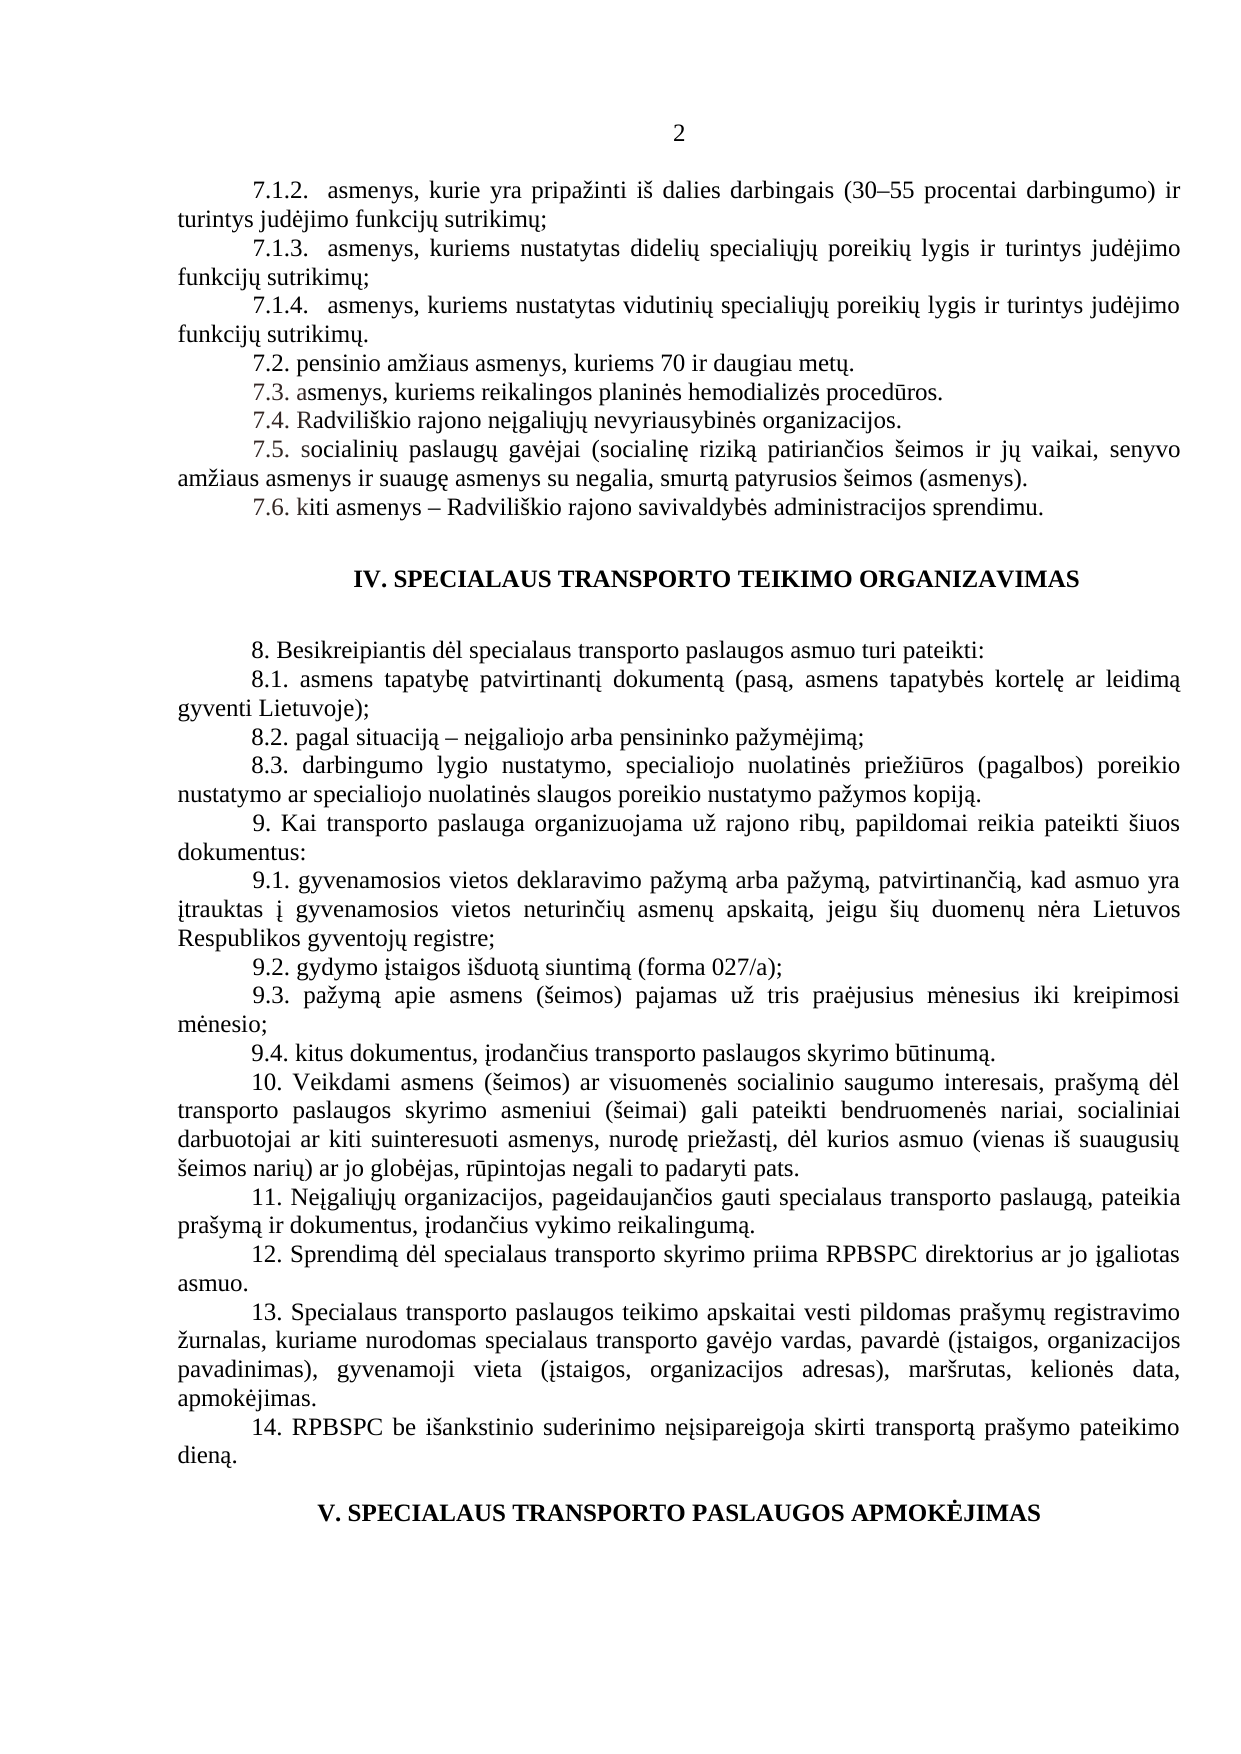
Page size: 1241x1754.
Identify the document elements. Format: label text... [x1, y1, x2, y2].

text 8.3. darbingumo lygio nustatymo, specialiojo nuolatinės priežiūros (pagalbos) poreikio nustatymo ar specialiojo nuolatinės slaugos poreikio nustatymo pažymos kopiją. [177, 751, 1181, 808]
text 7.2. pensinio amžiaus asmenys, kuriems 70 ir daugiau metų. [177, 348, 1181, 377]
text 8.1. asmens tapatybę patvirtinantį dokumentą (pasą, asmens tapatybės kortelę ar leidimą gyventi Lietuvoje); [177, 664, 1181, 722]
text 14. RPBSPC be išankstinio suderinimo neįsipareigoja skirti transportą prašymo pateikimo dieną. [177, 1412, 1181, 1469]
text 11. Neįgaliųjų organizacijos, pageidaujančios gauti specialaus transporto paslaugą, pateikia prašymą ir dokumentus, įrodančius vykimo reikalingumą. [177, 1182, 1181, 1239]
text 9.4. kitus dokumentus, įrodančius transporto paslaugos skyrimo būtinumą. [177, 1038, 1181, 1067]
text 8.2. pagal situaciją – neįgaliojo arba pensininko pažymėjimą; [177, 722, 1181, 751]
text 9.1. gyvenamosios vietos deklaravimo pažymą arba pažymą, patvirtinančią, kad asmuo yra įtrauktas į gyvenamosios vietos neturinčių asmenų apskaitą, jeigu šių duomenų nėra Lietuvos Respublikos gyventojų registre; [177, 866, 1181, 952]
text 8. Besikreipiantis dėl specialaus transporto paslaugos asmuo turi pateikti: [177, 636, 1181, 664]
text 7.3. asmenys, kuriems reikalingos planinės hemodializės procedūros. [177, 377, 1181, 406]
text 7.1.2. asmenys, kurie yra pripažinti iš dalies darbingais (30–55 procentai darbingumo) ir turintys judėjimo funkcijų sutrikimų; [177, 176, 1181, 233]
text IV. SPECIALAUS TRANSPORTO TEIKIMO ORGANIZAVIMAS [252, 564, 1181, 592]
text 7.4. Radviliškio rajono neįgaliųjų nevyriausybinės organizacijos. [177, 406, 1181, 434]
text 12. Sprendimą dėl specialaus transporto skyrimo priima RPBSPC direktorius ar jo įgaliotas asmuo. [177, 1239, 1181, 1297]
text V. SPECIALAUS TRANSPORTO PASLAUGOS APMOKĖJIMAS [177, 1498, 1181, 1527]
text 9.3. pažymą apie asmens (šeimos) pajamas už tris praėjusius mėnesius iki kreipimosi mėnesio; [177, 981, 1181, 1038]
text 7.1.4. asmenys, kuriems nustatytas vidutinių specialiųjų poreikių lygis ir turintys judėjimo funkcijų sutrikimų. [177, 291, 1181, 348]
text 10. Veikdami asmens (šeimos) ar visuomenės socialinio saugumo interesais, prašymą dėl transporto paslaugos skyrimo asmeniui (šeimai) gali pateikti bendruomenės nariai, socialiniai darbuotojai ar kiti suinteresuoti asmenys, nurodę priežastį, dėl kurios asmuo (vienas iš suaugusių šeimos narių) ar jo globėjas, rūpintojas negali to padaryti pats. [177, 1067, 1181, 1182]
text 9. Kai transporto paslauga organizuojama už rajono ribų, papildomai reikia pateikti šiuos dokumentus: [177, 808, 1181, 866]
text 7.6. kiti asmenys – Radviliškio rajono savivaldybės administracijos sprendimu. [177, 492, 1181, 521]
text 7.1.3. asmenys, kuriems nustatytas didelių specialiųjų poreikių lygis ir turintys judėjimo funkcijų sutrikimų; [177, 233, 1181, 291]
text 7.5. socialinių paslaugų gavėjai (socialinę riziką patiriančios šeimos ir jų vaikai, senyvo amžiaus asmenys ir suaugę asmenys su negalia, smurtą patyrusios šeimos (asmenys). [177, 434, 1181, 492]
text 9.2. gydymo įstaigos išduotą siuntimą (forma 027/a); [177, 952, 1181, 981]
text 13. Specialaus transporto paslaugos teikimo apskaitai vesti pildomas prašymų registravimo žurnalas, kuriame nurodomas specialaus transporto gavėjo vardas, pavardė (įstaigos, organizacijos pavadinimas), gyvenamoji vieta (įstaigos, organizacijos adresas), maršrutas, kelionės data, apmokėjimas. [177, 1297, 1181, 1412]
